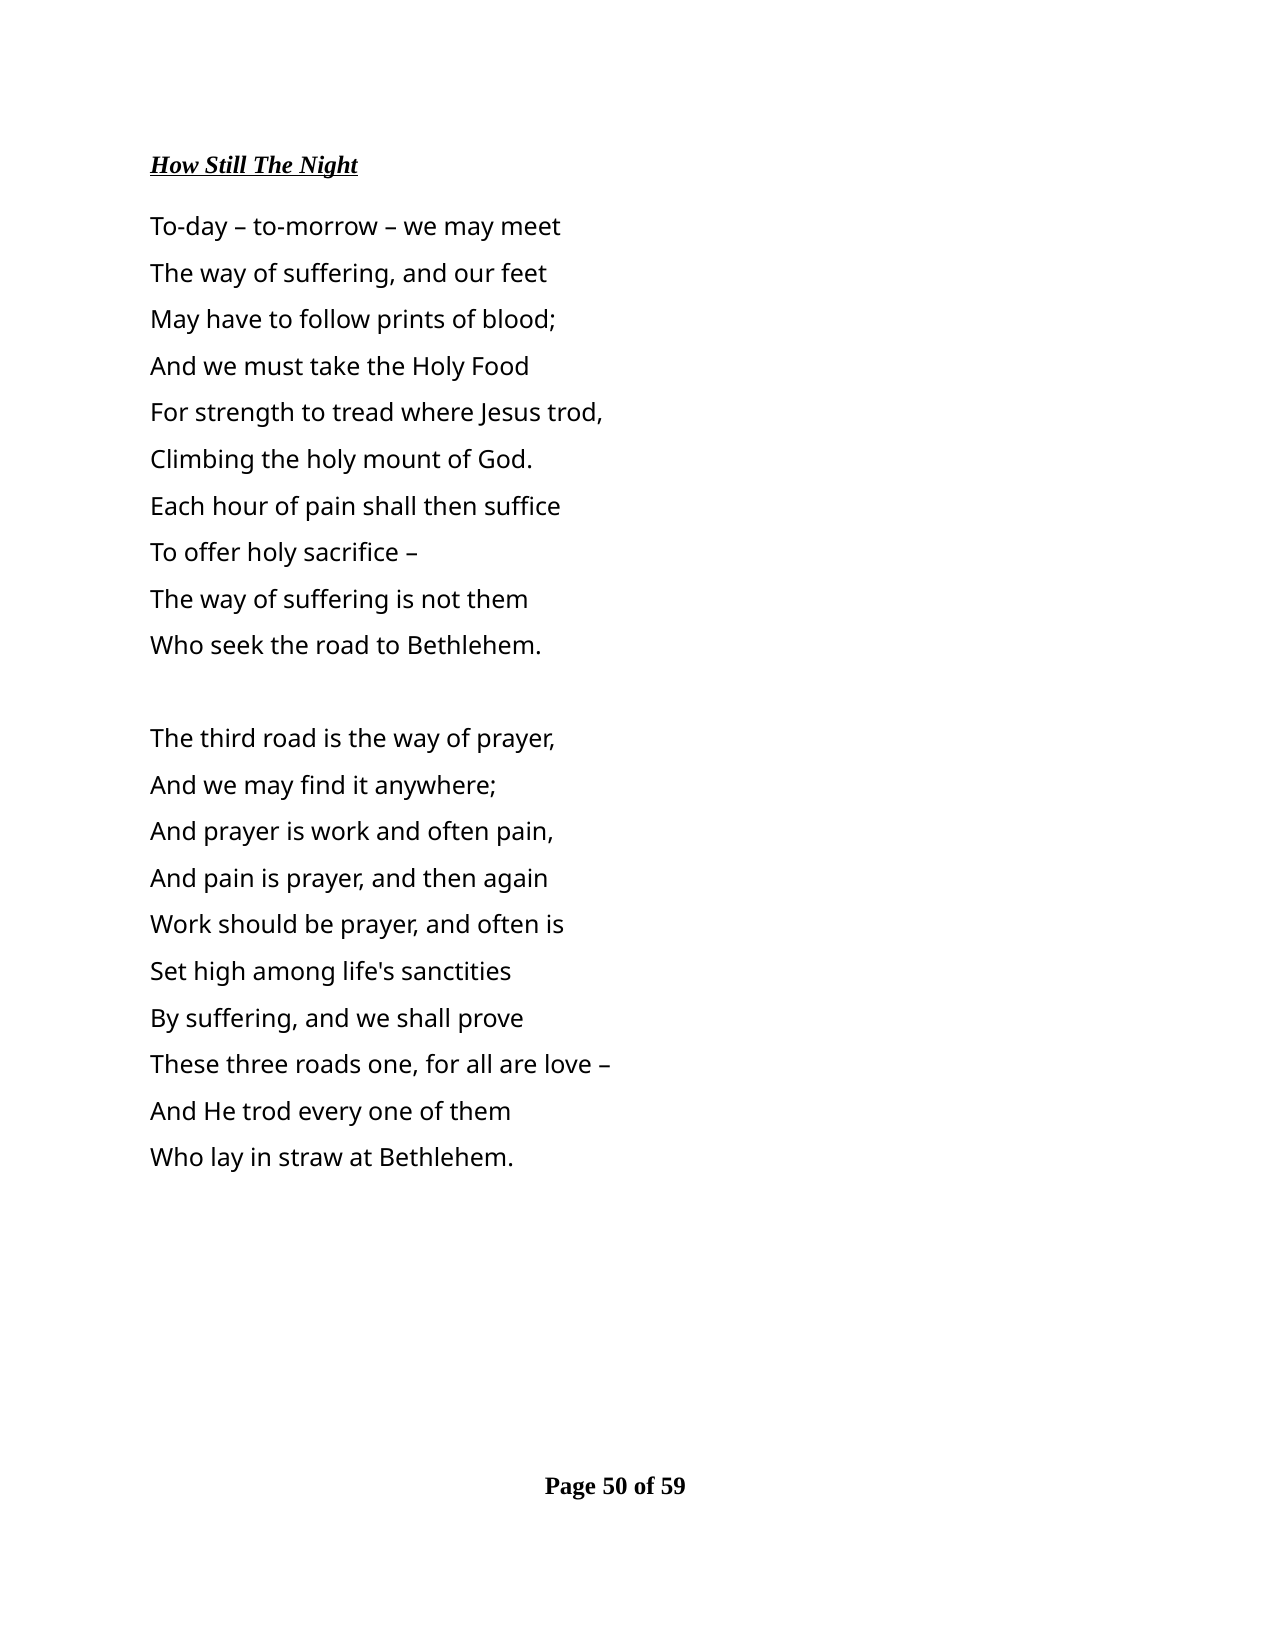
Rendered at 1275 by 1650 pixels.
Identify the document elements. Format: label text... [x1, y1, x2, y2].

text By suffering, and we shall prove [150, 1000, 1080, 1034]
text Set high among life's sanctities [150, 954, 1080, 988]
text May have to follow prints of blood; [150, 302, 1080, 336]
text Who seek the road to Bethlehem. [150, 628, 1080, 662]
text And pain is prayer, and then again [150, 861, 1080, 895]
text For strength to tread where Jesus trod, [150, 395, 1080, 429]
text The third road is the way of prayer, [150, 721, 1080, 755]
text Who lay in straw at Bethlehem. [150, 1140, 1080, 1174]
text To offer holy sacrifice – [150, 535, 1080, 569]
text And we may find it anywhere; [150, 767, 1080, 802]
text Each hour of pain shall then suffice [150, 488, 1080, 522]
text These three roads one, for all are love – [150, 1047, 1080, 1081]
text Work should be prayer, and often is [150, 907, 1080, 941]
text Climbing the holy mount of God. [150, 442, 1080, 476]
text The way of suffering, and our feet [150, 255, 1080, 289]
text And He trod every one of them [150, 1093, 1080, 1127]
text And prayer is work and often pain, [150, 814, 1080, 848]
text And we must take the Holy Food [150, 348, 1080, 382]
text The way of suffering is not them [150, 581, 1080, 615]
text To-day – to-morrow – we may meet [150, 209, 1080, 243]
